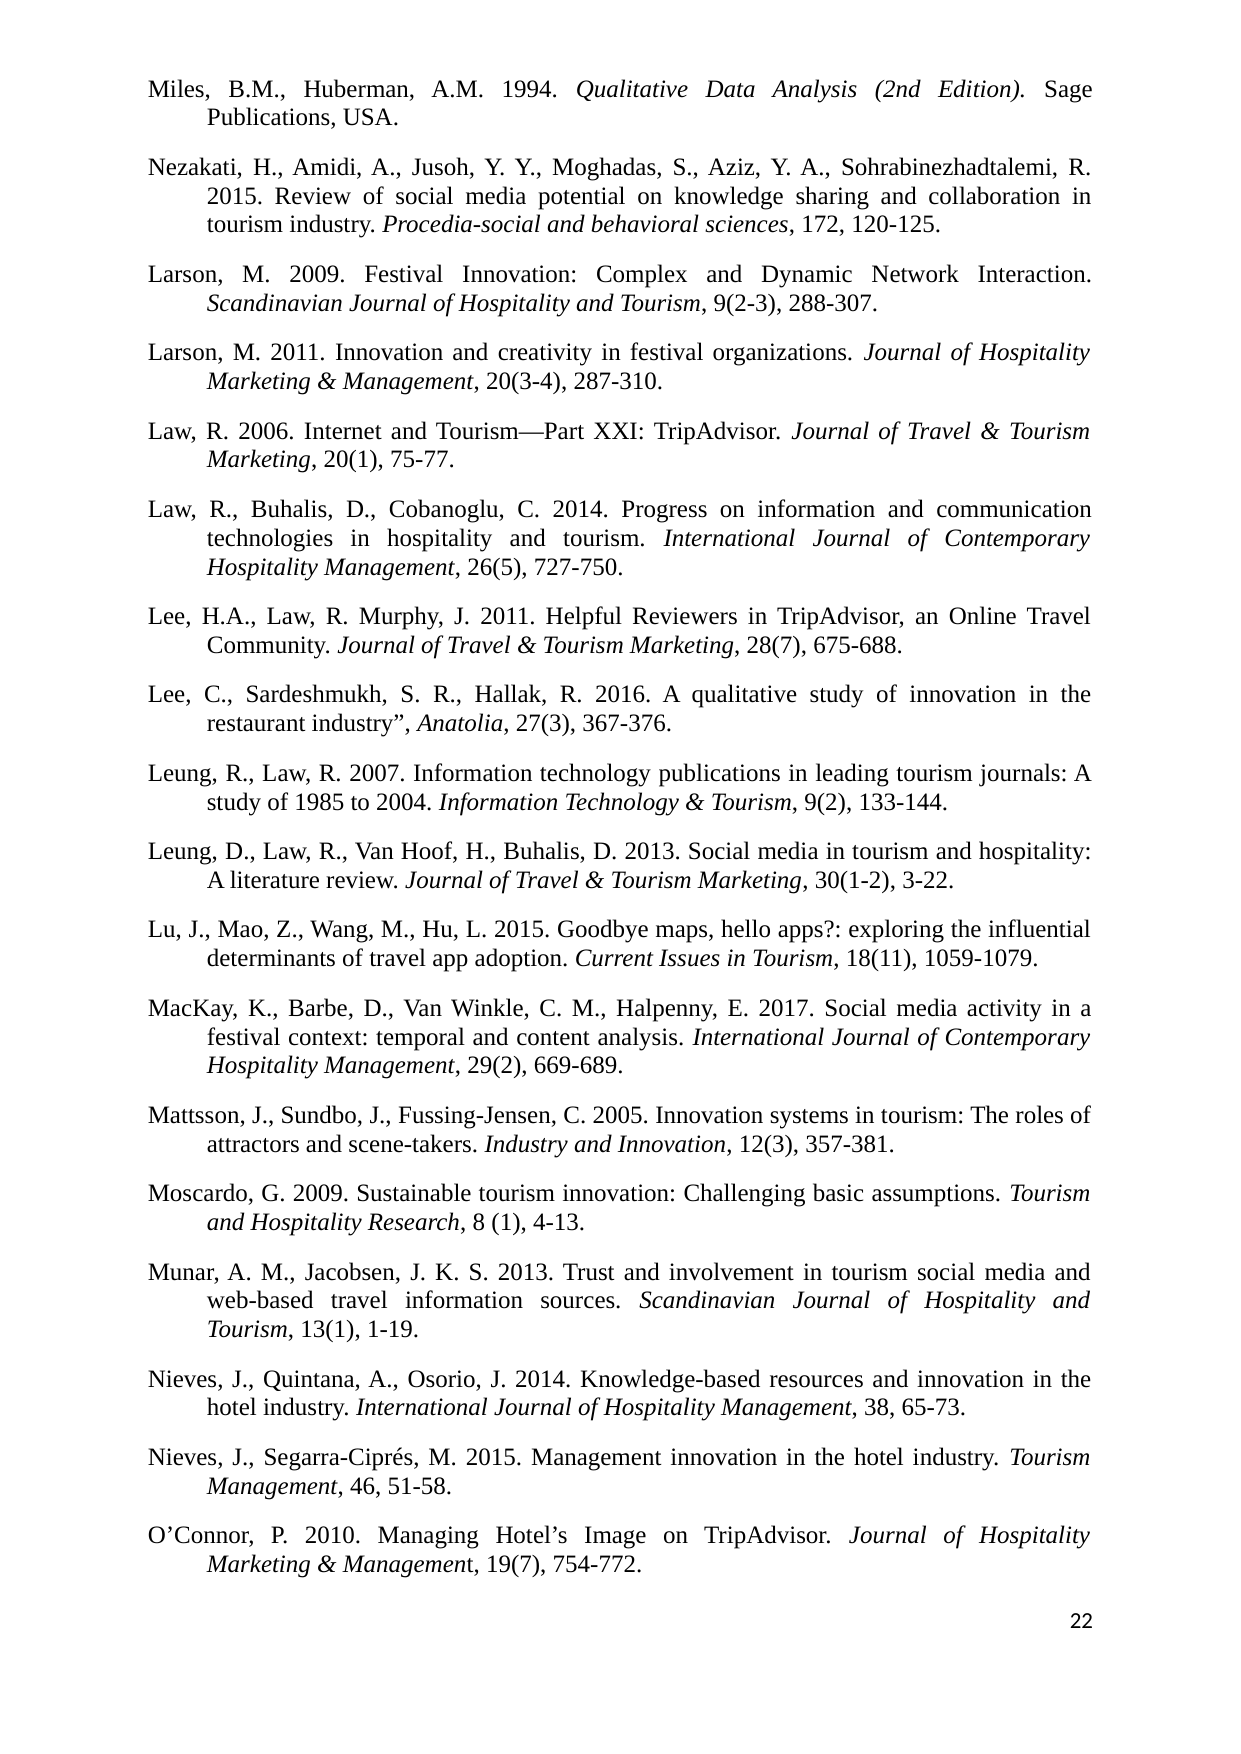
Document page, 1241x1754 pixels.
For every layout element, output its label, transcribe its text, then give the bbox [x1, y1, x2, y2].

list Nieves, J., Segarra-Ciprés, M. 2015. Management innovation in the hotel industry. Tourism Management, 46, 51-58. [148, 1442, 1093, 1499]
list Mattsson, J., Sundbo, J., Fussing-Jensen, C. 2005. Innovation systems in tourism: The roles of attractors and scene-takers. Industry and Innovation, 12(3), 357-381. [148, 1100, 1093, 1157]
list Miles, B.M., Huberman, A.M. 1994. Qualitative Data Analysis (2nd Edition). Sage Publications, USA. [148, 74, 1093, 131]
list Larson, M. 2009. Festival Innovation: Complex and Dynamic Network Interaction. Scandinavian Journal of Hospitality and Tourism, 9(2-3), 288-307. [148, 259, 1093, 317]
list Lu, J., Mao, Z., Wang, M., Hu, L. 2015. Goodbye maps, hello apps?: exploring the influential determinants of travel app adoption. Current Issues in Tourism, 18(11), 1059-1079. [148, 914, 1093, 972]
list Munar, A. M., Jacobsen, J. K. S. 2013. Trust and involvement in tourism social media and web-based travel information sources. Scandinavian Journal of Hospitality and Tourism, 13(1), 1-19. [148, 1257, 1093, 1343]
list MacKay, K., Barbe, D., Van Winkle, C. M., Halpenny, E. 2017. Social media activity in a festival context: temporal and content analysis. International Journal of Contemporary Hospitality Management, 29(2), 669-689. [148, 993, 1093, 1079]
list Nieves, J., Quintana, A., Osorio, J. 2014. Knowledge-based resources and innovation in the hotel industry. International Journal of Hospitality Management, 38, 65-73. [148, 1364, 1093, 1421]
list Law, R., Buhalis, D., Cobanoglu, C. 2014. Progress on information and communication technologies in hospitality and tourism. International Journal of Contemporary Hospitality Management, 26(5), 727-750. [148, 494, 1093, 580]
list Lee, C., Sardeshmukh, S. R., Hallak, R. 2016. A qualitative study of innovation in the restaurant industry”, Anatolia, 27(3), 367-376. [148, 679, 1093, 737]
list Nezakati, H., Amidi, A., Jusoh, Y. Y., Moghadas, S., Aziz, Y. A., Sohrabinezhadtalemi, R. 2015. Review of social media potential on knowledge sharing and collaboration in tourism industry. Procedia-social and behavioral sciences, 172, 120-125. [148, 152, 1093, 238]
list Law, R. 2006. Internet and Tourism—Part XXI: TripAdvisor. Journal of Travel & Tourism Marketing, 20(1), 75-77. [148, 416, 1093, 473]
list Larson, M. 2011. Innovation and creativity in festival organizations. Journal of Hospitality Marketing & Management, 20(3-4), 287-310. [148, 337, 1093, 395]
list Leung, R., Law, R. 2007. Information technology publications in leading tourism journals: A study of 1985 to 2004. Information Technology & Tourism, 9(2), 133-144. [148, 758, 1093, 815]
list O’Connor, P. 2010. Managing Hotel’s Image on TripAdvisor. Journal of Hospitality Marketing & Management, 19(7), 754-772. [148, 1520, 1093, 1578]
list Moscardo, G. 2009. Sustainable tourism innovation: Challenging basic assumptions. Tourism and Hospitality Research, 8 (1), 4-13. [148, 1178, 1093, 1236]
list Lee, H.A., Law, R. Murphy, J. 2011. Helpful Reviewers in TripAdvisor, an Online Travel Community. Journal of Travel & Tourism Marketing, 28(7), 675-688. [148, 601, 1093, 659]
list Leung, D., Law, R., Van Hoof, H., Buhalis, D. 2013. Social media in tourism and hospitality: A literature review. Journal of Travel & Tourism Marketing, 30(1-2), 3-22. [148, 836, 1093, 894]
